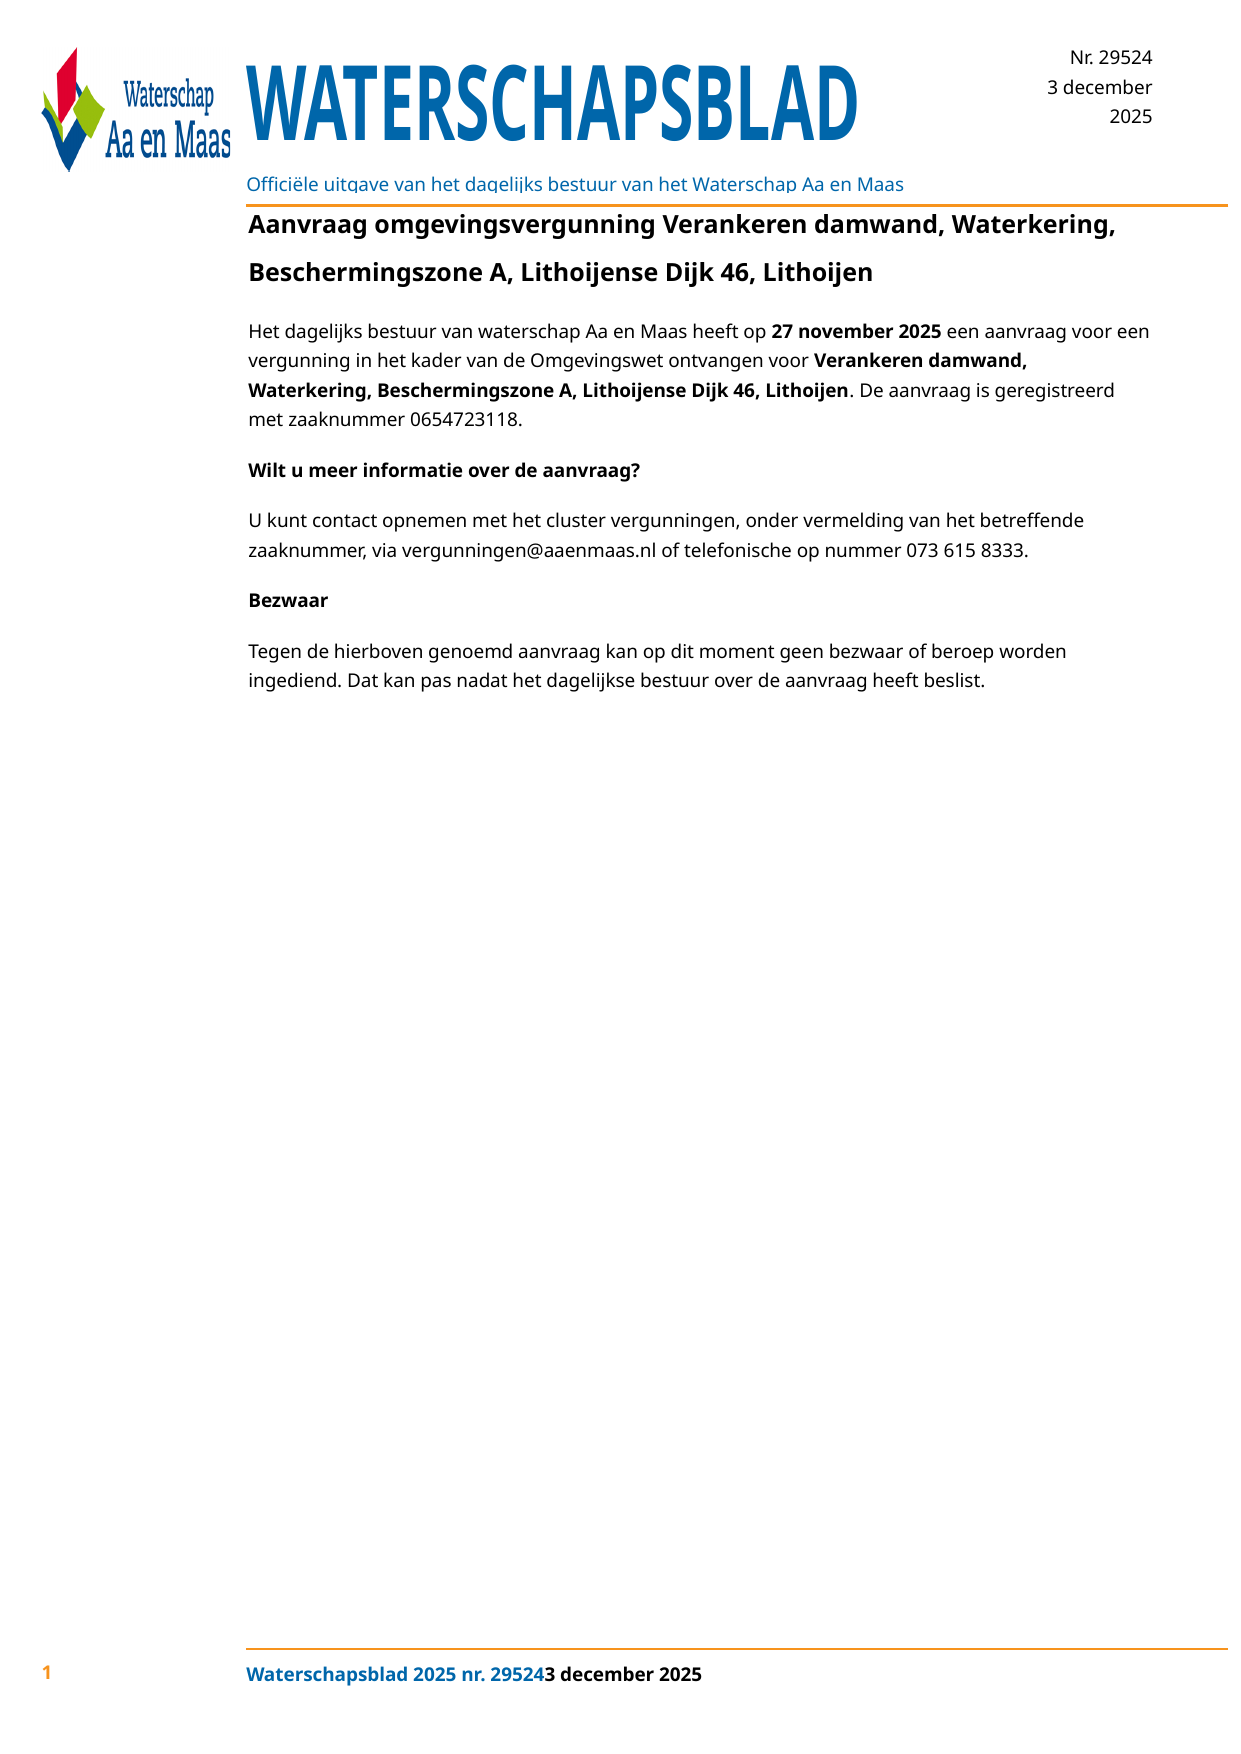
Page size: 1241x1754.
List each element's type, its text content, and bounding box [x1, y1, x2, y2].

text Aanvraag omgevingsvergunning Verankeren damwand, Waterkering, Beschermingszone A, Lithoijense Dijk 46, Lithoijen [248, 207, 1152, 288]
text Bezwaar [248, 587, 1152, 613]
picture [41, 47, 231, 172]
text Wilt u meer informatie over de aanvraag? [248, 457, 1152, 483]
text Tegen de hierboven genoemd aanvraag kan op dit moment geen bezwaar of beroep worden ingediend. Dat kan pas nadat het dagelijkse bestuur over de aanvraag heeft beslist. [248, 638, 1152, 693]
text U kunt contact opnemen met het cluster vergunningen, onder vermelding van het betreffende zaaknummer, via vergunningen@aaenmaas.nl of telefonische op nummer 073 615 8333. [248, 507, 1152, 563]
text Het dagelijks bestuur van waterschap Aa en Maas heeft op 27 november 2025 een aanvraag voor een vergunning in het kader van de Omgevingswet ontvangen voor Verankeren damwand, Waterkering, Beschermingszone A, Lithoijense Dijk 46, Lithoijen. De aanvraag is geregistreerd met zaaknummer 0654723118. [248, 318, 1152, 432]
